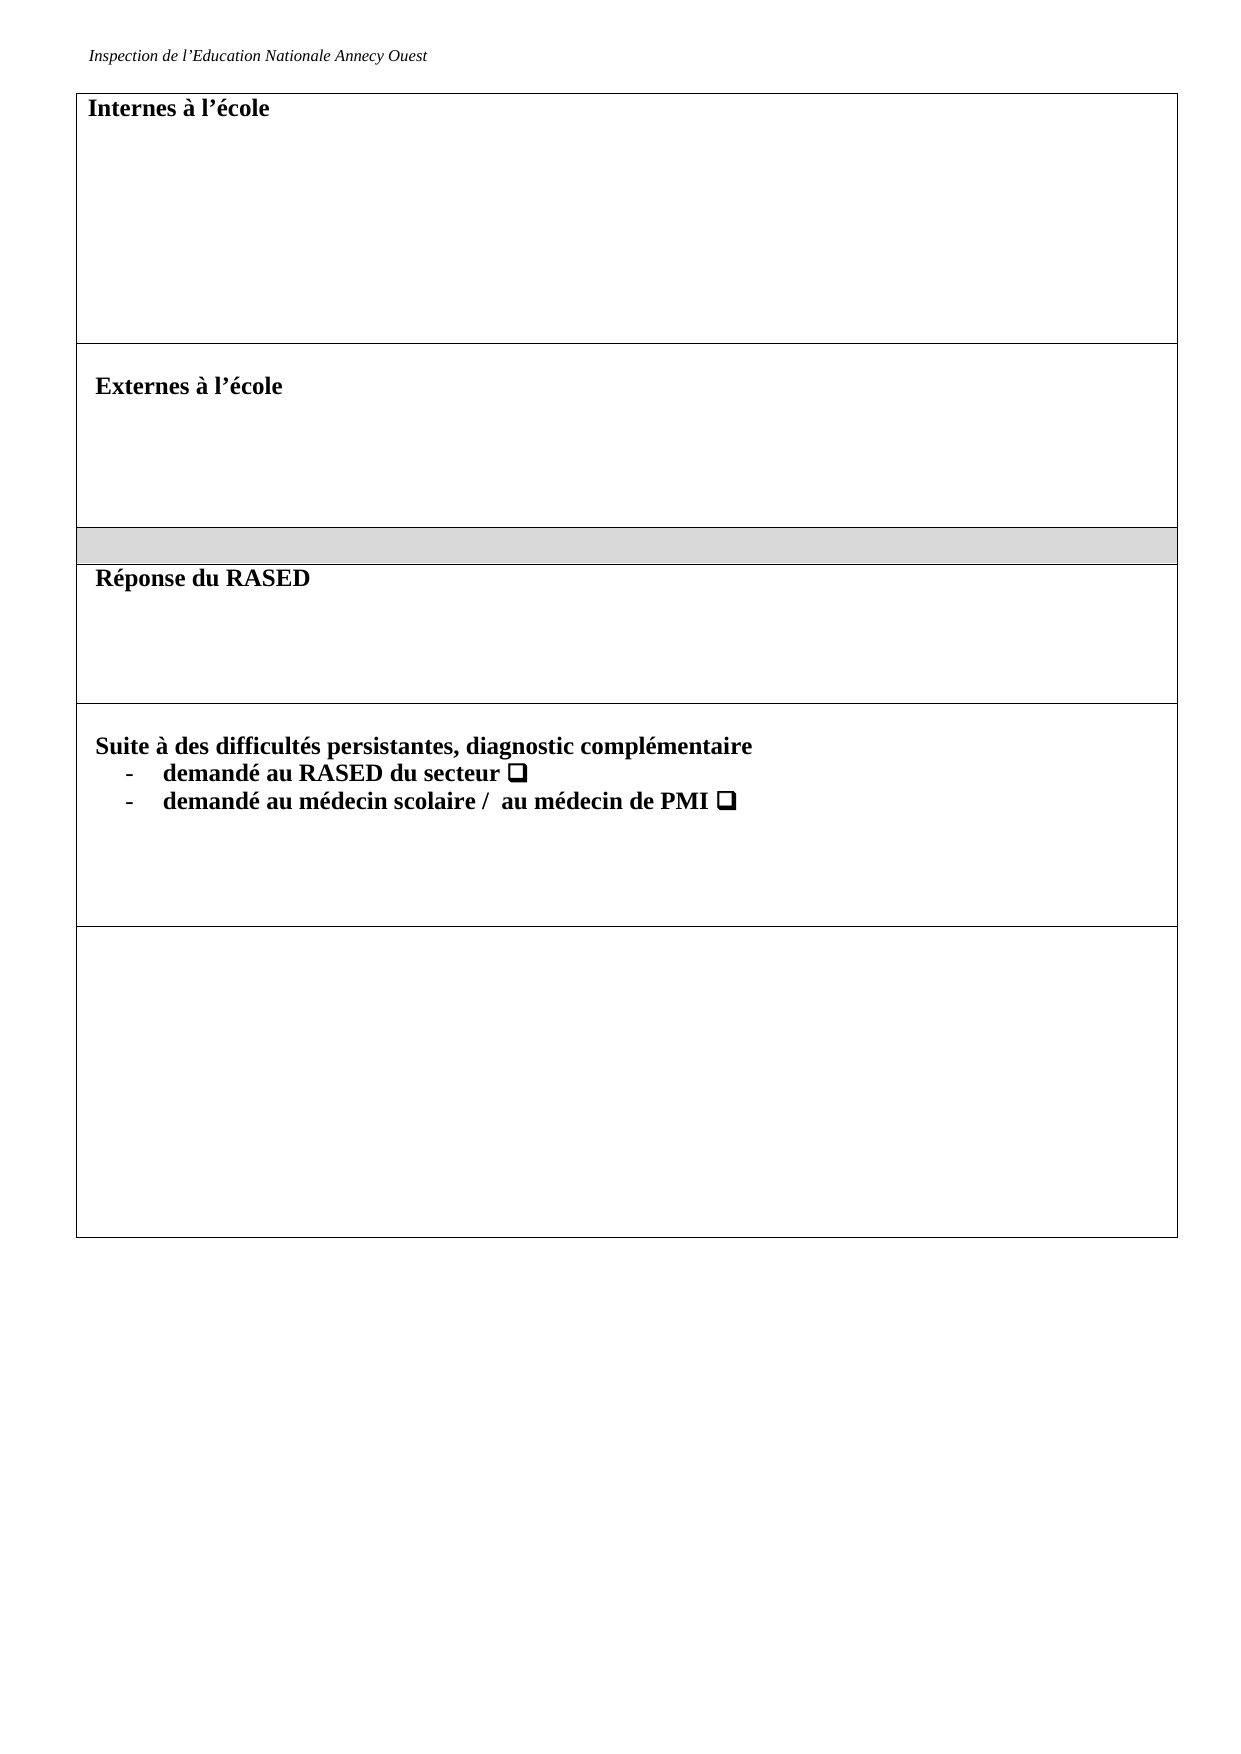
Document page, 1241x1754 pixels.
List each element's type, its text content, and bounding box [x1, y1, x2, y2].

table_cell Externes à l’école [77, 344, 1177, 527]
table_cell [77, 528, 1177, 563]
table_cell Suite à des difficultés persistantes, diagnostic complémentaire demandé au RASED du secteur  demandé au médecin scolaire / au médecin de PMI  [77, 704, 1177, 926]
table_cell Réponse du RASED [77, 565, 1177, 703]
table_cell Internes à l’école [77, 94, 1177, 343]
table_cell [77, 927, 1177, 1237]
